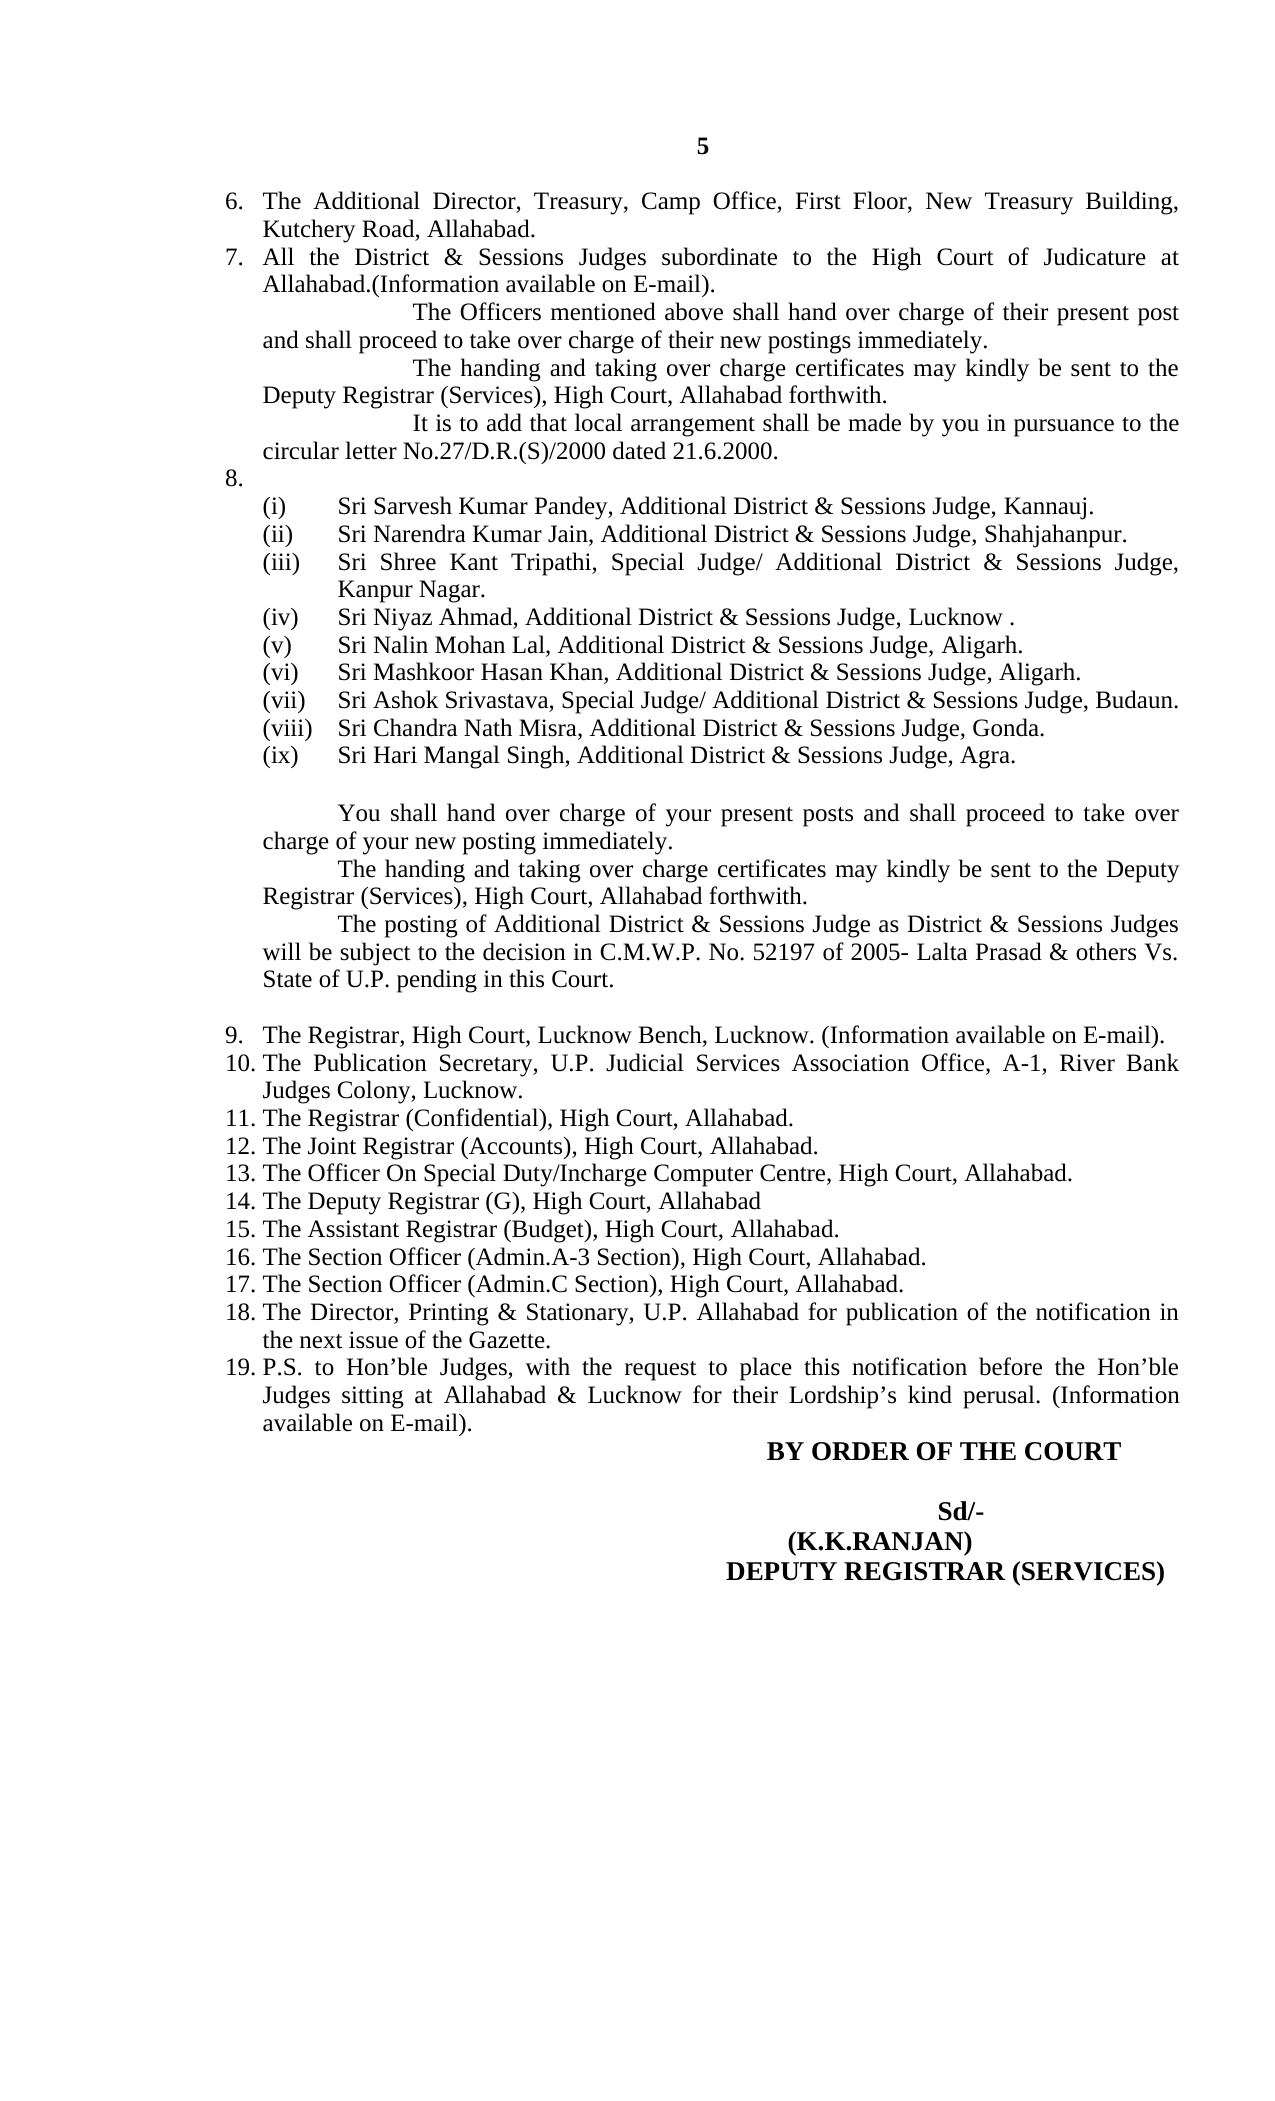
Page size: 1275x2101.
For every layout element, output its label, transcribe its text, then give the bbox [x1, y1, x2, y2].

list The Assistant Registrar (Budget), High Court, Allahabad. [225, 1215, 1181, 1243]
list Sri Chandra Nath Misra, Additional District & Sessions Judge, Gonda. [262, 714, 1181, 742]
text 9. The Registrar, High Court, Lucknow Bench, Lucknow. (Information available on E-mail). [225, 1021, 1181, 1049]
list Sri Narendra Kumar Jain, Additional District & Sessions Judge, Shahjahanpur. [262, 520, 1181, 548]
text The handing and taking over charge certificates may kindly be sent to the Deputy Registrar (Services), High Court, Allahabad forthwith. [262, 855, 1181, 910]
list Sri Shree Kant Tripathi, Special Judge/ Additional District & Sessions Judge, Kanpur Nagar. [262, 548, 1181, 603]
list The Additional Director, Treasury, Camp Office, First Floor, New Treasury Building, Kutchery Road, Allahabad. [225, 187, 1181, 243]
text BY ORDER OF THE COURT [712, 1437, 1181, 1467]
list Sri Sarvesh Kumar Pandey, Additional District & Sessions Judge, Kannauj. [262, 492, 1181, 520]
text The Officers mentioned above shall hand over charge of their present post and shall proceed to take over charge of their new postings immediately. [225, 298, 1181, 354]
list Sri Hari Mangal Singh, Additional District & Sessions Judge, Agra. [262, 742, 1181, 769]
list The Deputy Registrar (G), High Court, Allahabad [225, 1187, 1181, 1215]
text The handing and taking over charge certificates may kindly be sent to the Deputy Registrar (Services), High Court, Allahabad forthwith. [225, 354, 1181, 409]
list Sri Nalin Mohan Lal, Additional District & Sessions Judge, Aligarh. [262, 631, 1181, 658]
list Sri Niyaz Ahmad, Additional District & Sessions Judge, Lucknow . [262, 603, 1181, 631]
text It is to add that local arrangement shall be made by you in pursuance to the circular letter No.27/D.R.(S)/2000 dated 21.6.2000. [225, 409, 1181, 464]
text The posting of Additional District & Sessions Judge as District & Sessions Judges will be subject to the decision in C.M.W.P. No. 52197 of 2005- Lalta Prasad & others Vs. State of U.P. pending in this Court. [225, 910, 1181, 993]
text Sd/- (K.K.RANJAN) [787, 1497, 1181, 1557]
list The Officer On Special Duty/Incharge Computer Centre, High Court, Allahabad. [225, 1159, 1181, 1187]
list The Registrar (Confidential), High Court, Allahabad. [225, 1104, 1181, 1132]
list P.S. to Hon’ble Judges, with the request to place this notification before the Hon’ble Judges sitting at Allahabad & Lucknow for their Lordship’s kind perusal. (Information available on E-mail). [225, 1353, 1181, 1437]
list The Section Officer (Admin.A-3 Section), High Court, Allahabad. [225, 1243, 1181, 1270]
list Sri Mashkoor Hasan Khan, Additional District & Sessions Judge, Aligarh. [262, 658, 1181, 686]
list The Joint Registrar (Accounts), High Court, Allahabad. [225, 1132, 1181, 1159]
text 5 [225, 132, 1181, 160]
list All the District & Sessions Judges subordinate to the High Court of Judicature at Allahabad.(Information available on E-mail). [225, 243, 1181, 298]
text 8. [225, 464, 1181, 492]
list The Director, Printing & Stationary, U.P. Allahabad for publication of the notification in the next issue of the Gazette. [225, 1298, 1181, 1353]
text You shall hand over charge of your present posts and shall proceed to take over charge of your new posting immediately. [262, 799, 1181, 855]
list Sri Ashok Srivastava, Special Judge/ Additional District & Sessions Judge, Budaun. [262, 686, 1181, 714]
text DEPUTY REGISTRAR (SERVICES) [187, 1557, 1181, 1587]
list The Section Officer (Admin.C Section), High Court, Allahabad. [225, 1270, 1181, 1298]
list The Publication Secretary, U.P. Judicial Services Association Office, A-1, River Bank Judges Colony, Lucknow. [225, 1049, 1181, 1104]
